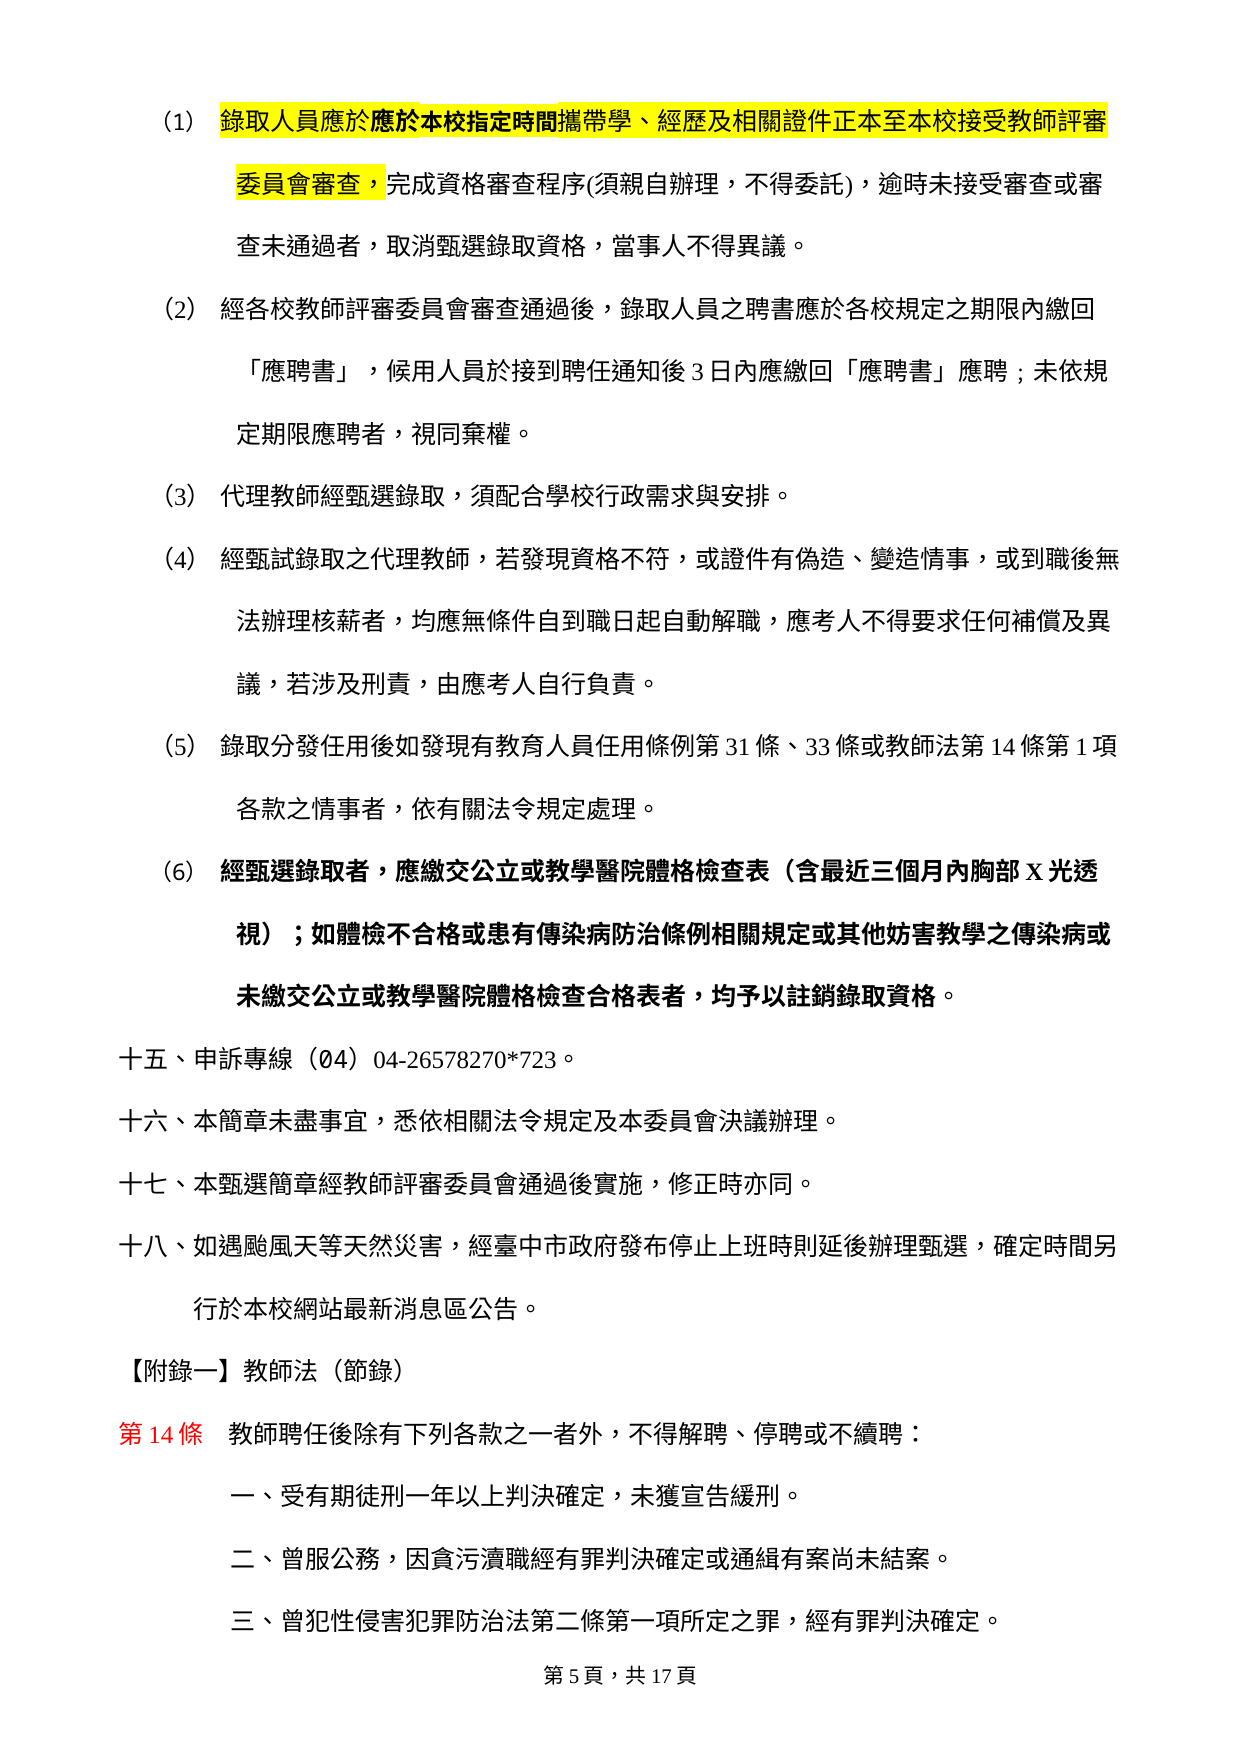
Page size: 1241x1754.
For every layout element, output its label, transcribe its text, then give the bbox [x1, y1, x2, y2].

text 十六、本簡章未盡事宜，悉依相關法令規定及本委員會決議辦理。 [118, 1078, 1122, 1141]
text 第14條 教師聘任後除有下列各款之一者外，不得解聘、停聘或不續聘： [118, 1391, 1122, 1453]
text 十五、申訴專線（04）04-26578270*723。 [118, 1016, 1122, 1078]
text 一、受有期徒刑一年以上判決確定，未獲宣告緩刑。 [118, 1453, 1122, 1516]
text 二、曾服公務，因貪污瀆職經有罪判決確定或通緝有案尚未結案。 [118, 1516, 1122, 1578]
text 十八、如遇颱風天等天然災害，經臺中市政府發布停止上班時則延後辦理甄選，確定時間另行於本校網站最新消息區公告。 [118, 1203, 1122, 1328]
text 【附錄一】教師法（節錄） [118, 1328, 1122, 1391]
list 經甄選錄取者，應繳交公立或教學醫院體格檢查表（含最近三個月內胸部X光透視）；如體檢不合格或患有傳染病防治條例相關規定或其他妨害教學之傳染病或未繳交公立或教學醫院體格檢查合格表者，均予以註銷錄取資格。 [149, 828, 1122, 1016]
list 錄取人員應於應於本校指定時間攜帶學、經歷及相關證件正本至本校接受教師評審委員會審查，完成資格審查程序(須親自辦理，不得委託)，逾時未接受審查或審查未通過者，取消甄選錄取資格，當事人不得異議。 [149, 78, 1122, 266]
list 經各校教師評審委員會審查通過後，錄取人員之聘書應於各校規定之期限內繳回「應聘書」，候用人員於接到聘任通知後3日內應繳回「應聘書」應聘﹔未依規定期限應聘者，視同棄權。 [149, 266, 1122, 453]
list 代理教師經甄選錄取，須配合學校行政需求與安排。 [149, 453, 1122, 516]
list 經甄試錄取之代理教師，若發現資格不符，或證件有偽造、變造情事，或到職後無法辦理核薪者，均應無條件自到職日起自動解職，應考人不得要求任何補償及異議，若涉及刑責，由應考人自行負責。 [149, 516, 1122, 703]
list 錄取分發任用後如發現有教育人員任用條例第31條、33條或教師法第14條第1項各款之情事者，依有關法令規定處理。 [149, 703, 1122, 828]
text 十七、本甄選簡章經教師評審委員會通過後實施，修正時亦同。 [118, 1141, 1122, 1203]
text 三、曾犯性侵害犯罪防治法第二條第一項所定之罪，經有罪判決確定。 [118, 1578, 1122, 1641]
